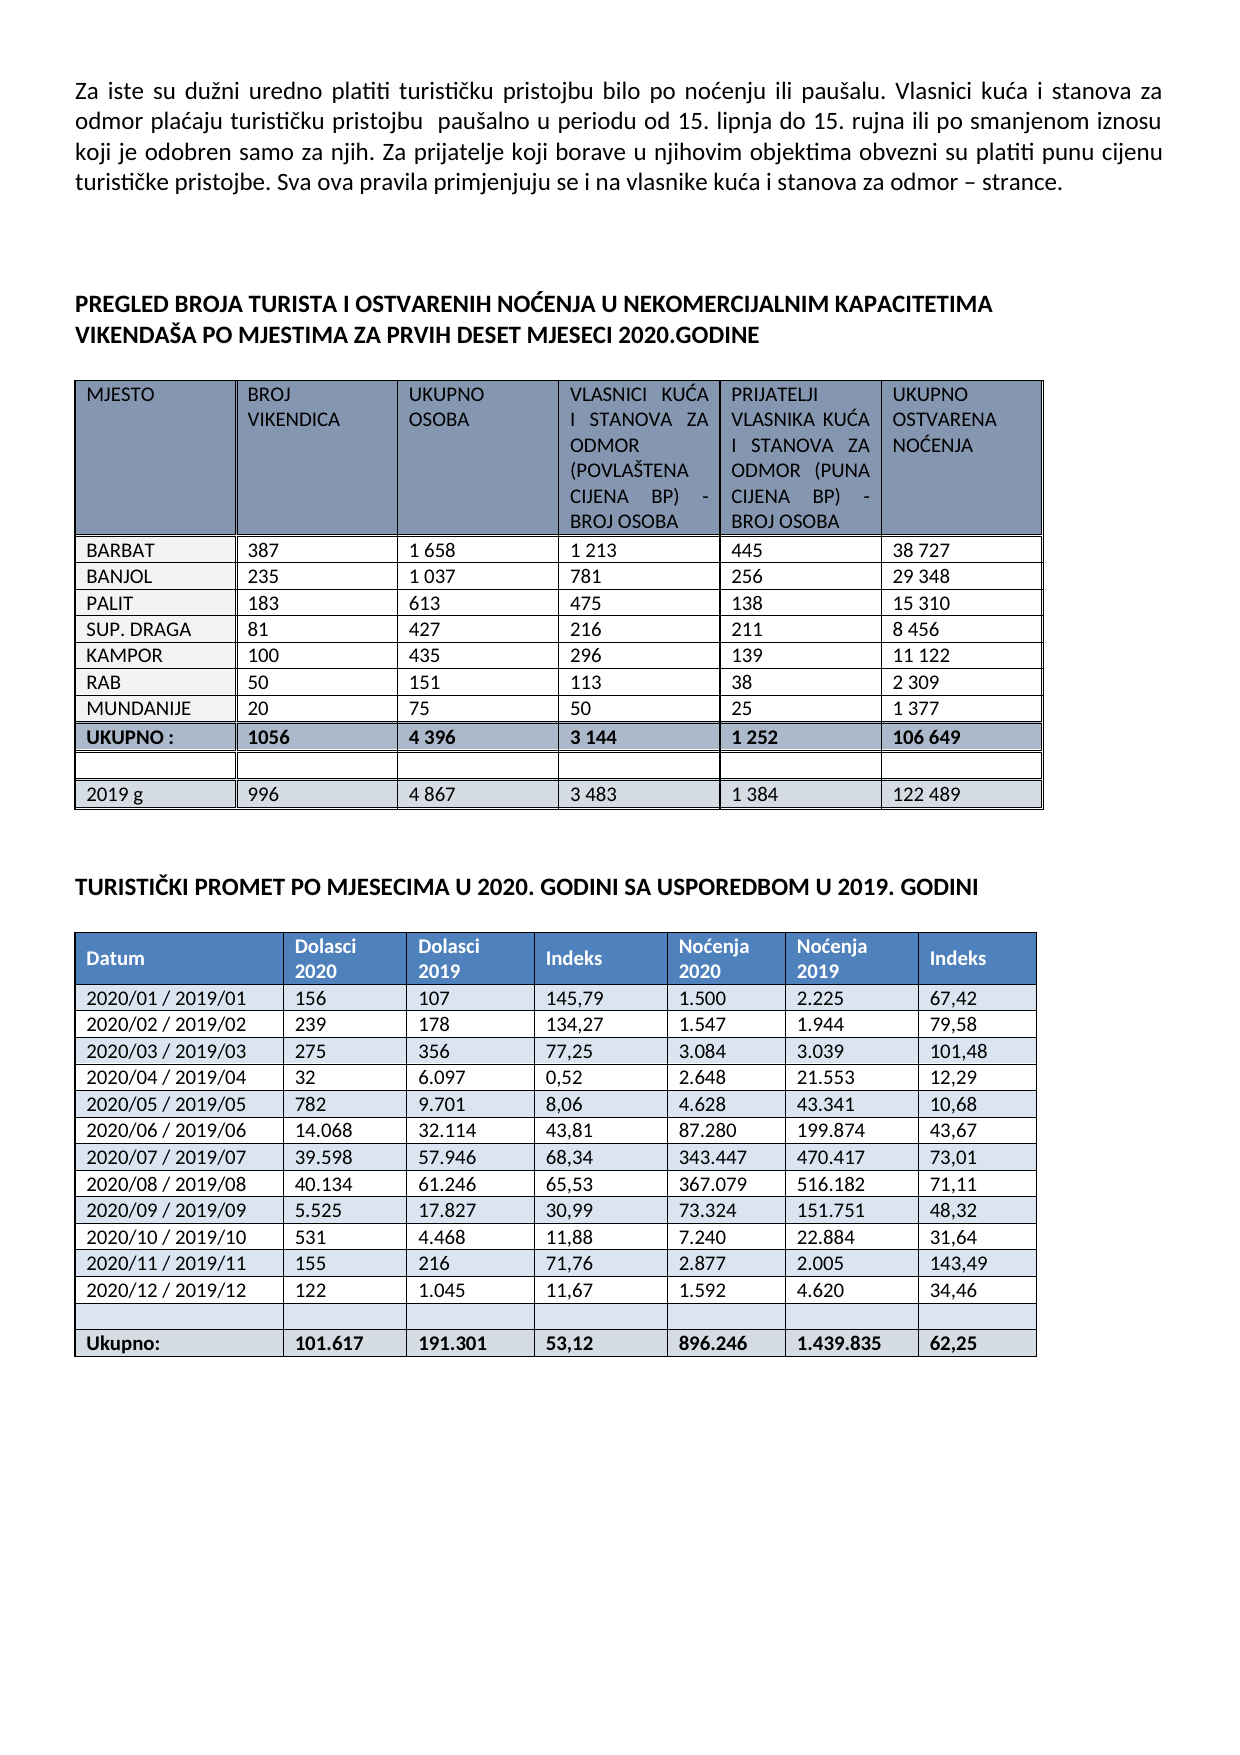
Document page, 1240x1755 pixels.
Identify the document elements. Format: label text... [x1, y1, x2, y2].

table_cell [919, 1304, 1036, 1329]
table_cell 31,64 [919, 1224, 1036, 1249]
table_cell 0,52 [535, 1065, 667, 1090]
table_cell [407, 1304, 534, 1329]
table_cell 427 [398, 616, 558, 642]
table_cell 211 [721, 616, 881, 642]
table_cell 239 [284, 1011, 406, 1037]
table_cell 475 [559, 590, 719, 615]
table_cell 151.751 [786, 1197, 918, 1223]
table_cell 17.827 [407, 1197, 534, 1223]
table_cell BANJOL [76, 563, 235, 589]
table_cell 216 [559, 616, 719, 642]
table_cell 21.553 [786, 1065, 918, 1090]
table_cell BARBAT [76, 537, 235, 562]
table_cell 4.620 [786, 1277, 918, 1302]
table_cell 781 [559, 563, 719, 589]
table_cell [76, 753, 235, 778]
table_cell 1.592 [668, 1277, 785, 1302]
table_cell 67,42 [919, 985, 1036, 1010]
table_cell 1 384 [721, 781, 881, 807]
table_cell 8,06 [535, 1091, 667, 1117]
table_cell 7.240 [668, 1224, 785, 1249]
table_cell 43,81 [535, 1118, 667, 1143]
table_cell 2020/06 / 2019/06 [76, 1118, 283, 1143]
table_cell 38 [721, 669, 881, 694]
table_cell 199.874 [786, 1118, 918, 1143]
table_cell 10,68 [919, 1091, 1036, 1117]
table_cell 48,32 [919, 1197, 1036, 1223]
table_cell 14.068 [284, 1118, 406, 1143]
text PREGLED BROJA TURISTA I OSTVARENIH NOĆENJA U NEKOMERCIJALNIM KAPACITETIMA [75, 289, 1164, 319]
table_cell 4.468 [407, 1224, 534, 1249]
table_cell 156 [284, 985, 406, 1010]
table_cell 1.547 [668, 1011, 785, 1037]
table_cell 2 309 [882, 669, 1041, 694]
table_cell RAB [76, 669, 235, 694]
table_cell 71,11 [919, 1171, 1036, 1196]
table_cell 106 649 [882, 724, 1041, 749]
table_cell 6.097 [407, 1065, 534, 1090]
table_cell 5.525 [284, 1197, 406, 1223]
text VIKENDAŠA PO MJESTIMA ZA PRVIH DESET MJESECI 2020.GODINE [75, 319, 1164, 350]
table_header Noćenja 2019 [786, 933, 918, 984]
table_cell 470.417 [786, 1144, 918, 1170]
table_header MJESTO [76, 381, 235, 534]
table_cell 22.884 [786, 1224, 918, 1249]
table_header UKUPNO OSTVARENA NOĆENJA [882, 381, 1041, 534]
table_cell 101.617 [284, 1330, 406, 1356]
table_cell 1.045 [407, 1277, 534, 1302]
table_cell 4.628 [668, 1091, 785, 1117]
table_cell SUP. DRAGA [76, 616, 235, 642]
table_header PRIJATELJI VLASNIKA KUĆA I STANOVA ZA ODMOR (PUNA CIJENA BP) -BROJ OSOBA [721, 381, 881, 534]
table_cell 216 [407, 1250, 534, 1276]
table_cell 235 [238, 563, 397, 589]
table_cell 296 [559, 643, 719, 668]
table_cell 143,49 [919, 1250, 1036, 1276]
table_cell 183 [238, 590, 397, 615]
table_cell 107 [407, 985, 534, 1010]
text TURISTIČKI PROMET PO MJESECIMA U 2020. GODINI SA USPOREDBOM U 2019. GODINI [75, 871, 1164, 901]
table_cell 40.134 [284, 1171, 406, 1196]
table_cell 100 [238, 643, 397, 668]
table_cell 29 348 [882, 563, 1041, 589]
table_cell [721, 753, 881, 778]
table_cell 2020/09 / 2019/09 [76, 1197, 283, 1223]
table_cell 2020/11 / 2019/11 [76, 1250, 283, 1276]
table_cell 113 [559, 669, 719, 694]
table_cell UKUPNO : [76, 724, 235, 749]
table_cell 435 [398, 643, 558, 668]
table_header Datum [76, 933, 283, 984]
table_cell 151 [398, 669, 558, 694]
table_cell 81 [238, 616, 397, 642]
table_cell 1 213 [559, 537, 719, 562]
table_header Noćenja 2020 [668, 933, 785, 984]
table_header Indeks [535, 933, 667, 984]
table_cell 531 [284, 1224, 406, 1249]
table_cell 71,76 [535, 1250, 667, 1276]
table_cell 25 [721, 696, 881, 721]
table_cell 516.182 [786, 1171, 918, 1196]
table_cell 3 483 [559, 781, 719, 807]
table_cell 1.439.835 [786, 1330, 918, 1356]
table_cell 1.500 [668, 985, 785, 1010]
table_cell 134,27 [535, 1011, 667, 1037]
table_cell 79,58 [919, 1011, 1036, 1037]
table_cell 782 [284, 1091, 406, 1117]
table_cell [398, 753, 558, 778]
table_cell 122 489 [882, 781, 1041, 807]
table_cell 4 396 [398, 724, 558, 749]
table_header Dolasci 2019 [407, 933, 534, 984]
table_cell 155 [284, 1250, 406, 1276]
table_cell [882, 753, 1041, 778]
table_cell 178 [407, 1011, 534, 1037]
table_cell 50 [559, 696, 719, 721]
table_cell 12,29 [919, 1065, 1036, 1090]
table_cell 138 [721, 590, 881, 615]
table_cell 139 [721, 643, 881, 668]
table_cell 145,79 [535, 985, 667, 1010]
table_cell [786, 1304, 918, 1329]
table_cell 30,99 [535, 1197, 667, 1223]
table_cell 275 [284, 1038, 406, 1063]
table_cell 1 377 [882, 696, 1041, 721]
table_cell 34,46 [919, 1277, 1036, 1302]
table_cell 2020/01 / 2019/01 [76, 985, 283, 1010]
table_cell 343.447 [668, 1144, 785, 1170]
table_cell 1 037 [398, 563, 558, 589]
table_cell KAMPOR [76, 643, 235, 668]
table_cell 39.598 [284, 1144, 406, 1170]
table_cell 2.877 [668, 1250, 785, 1276]
table_cell 367.079 [668, 1171, 785, 1196]
table_cell 57.946 [407, 1144, 534, 1170]
table_cell 43.341 [786, 1091, 918, 1117]
table_cell 3.039 [786, 1038, 918, 1063]
table_header BROJ VIKENDICA [238, 381, 397, 534]
table_cell 191.301 [407, 1330, 534, 1356]
table_cell 11,88 [535, 1224, 667, 1249]
table_cell 996 [238, 781, 397, 807]
table_cell [238, 753, 397, 778]
table_cell [535, 1304, 667, 1329]
table_cell 32 [284, 1065, 406, 1090]
table_cell 2020/02 / 2019/02 [76, 1011, 283, 1037]
table_cell PALIT [76, 590, 235, 615]
table_cell 896.246 [668, 1330, 785, 1356]
table_cell 2020/03 / 2019/03 [76, 1038, 283, 1063]
table_cell 9.701 [407, 1091, 534, 1117]
table_cell 2020/05 / 2019/05 [76, 1091, 283, 1117]
table_cell 2020/08 / 2019/08 [76, 1171, 283, 1196]
table_cell 8 456 [882, 616, 1041, 642]
table_cell 2.005 [786, 1250, 918, 1276]
table_cell 2.225 [786, 985, 918, 1010]
table_cell 65,53 [535, 1171, 667, 1196]
table_cell 3.084 [668, 1038, 785, 1063]
table_cell 2.648 [668, 1065, 785, 1090]
table_cell 2020/10 / 2019/10 [76, 1224, 283, 1249]
table_cell 1 252 [721, 724, 881, 749]
table_cell 356 [407, 1038, 534, 1063]
table_cell [76, 1304, 283, 1329]
table_header Dolasci 2020 [284, 933, 406, 984]
table_cell 73,01 [919, 1144, 1036, 1170]
table_cell 1 658 [398, 537, 558, 562]
table_cell 256 [721, 563, 881, 589]
table_cell 53,12 [535, 1330, 667, 1356]
table_cell 61.246 [407, 1171, 534, 1196]
table_cell MUNDANIJE [76, 696, 235, 721]
table_cell Ukupno: [76, 1330, 283, 1356]
table_header VLASNICI KUĆA I STANOVA ZA ODMOR (POVLAŠTENA CIJENA BP) -BROJ OSOBA [559, 381, 719, 534]
table_cell 77,25 [535, 1038, 667, 1063]
table_cell [559, 753, 719, 778]
table_header Indeks [919, 933, 1036, 984]
table_cell 73.324 [668, 1197, 785, 1223]
table_cell 2020/07 / 2019/07 [76, 1144, 283, 1170]
table_cell 2020/04 / 2019/04 [76, 1065, 283, 1090]
table_cell 101,48 [919, 1038, 1036, 1063]
table_cell 68,34 [535, 1144, 667, 1170]
table_cell 613 [398, 590, 558, 615]
table_cell 38 727 [882, 537, 1041, 562]
table_cell 50 [238, 669, 397, 694]
table_cell 11 122 [882, 643, 1041, 668]
table_cell 387 [238, 537, 397, 562]
table_cell 4 867 [398, 781, 558, 807]
table_cell 2019 g [76, 781, 235, 807]
table_cell 2020/12 / 2019/12 [76, 1277, 283, 1302]
table_cell 62,25 [919, 1330, 1036, 1356]
table_cell [284, 1304, 406, 1329]
table_cell 122 [284, 1277, 406, 1302]
table_cell 32.114 [407, 1118, 534, 1143]
table_cell 1056 [238, 724, 397, 749]
table_cell 75 [398, 696, 558, 721]
table_cell 15 310 [882, 590, 1041, 615]
table_cell 87.280 [668, 1118, 785, 1143]
table_cell 1.944 [786, 1011, 918, 1037]
table_cell 20 [238, 696, 397, 721]
table_cell 445 [721, 537, 881, 562]
table_cell [668, 1304, 785, 1329]
table_cell 43,67 [919, 1118, 1036, 1143]
text Za iste su dužni uredno platiti turističku pristojbu bilo po noćenju ili paušalu. Vlasnici kuća i stanova za odmor plaćaju turističku pristojbu paušalno u periodu od 15. lipnja do 15. rujna ili po smanjenom iznosu koji je odobren samo za njih. Za prijatelje koji borave u njihovim objektima obvezni su platiti punu cijenu turističke pristojbe. Sva ova pravila primjenjuju se i na vlasnike kuća i stanova za odmor – strance. [75, 75, 1164, 197]
table_cell 11,67 [535, 1277, 667, 1302]
table_cell 3 144 [559, 724, 719, 749]
table_header UKUPNO OSOBA [398, 381, 558, 534]
